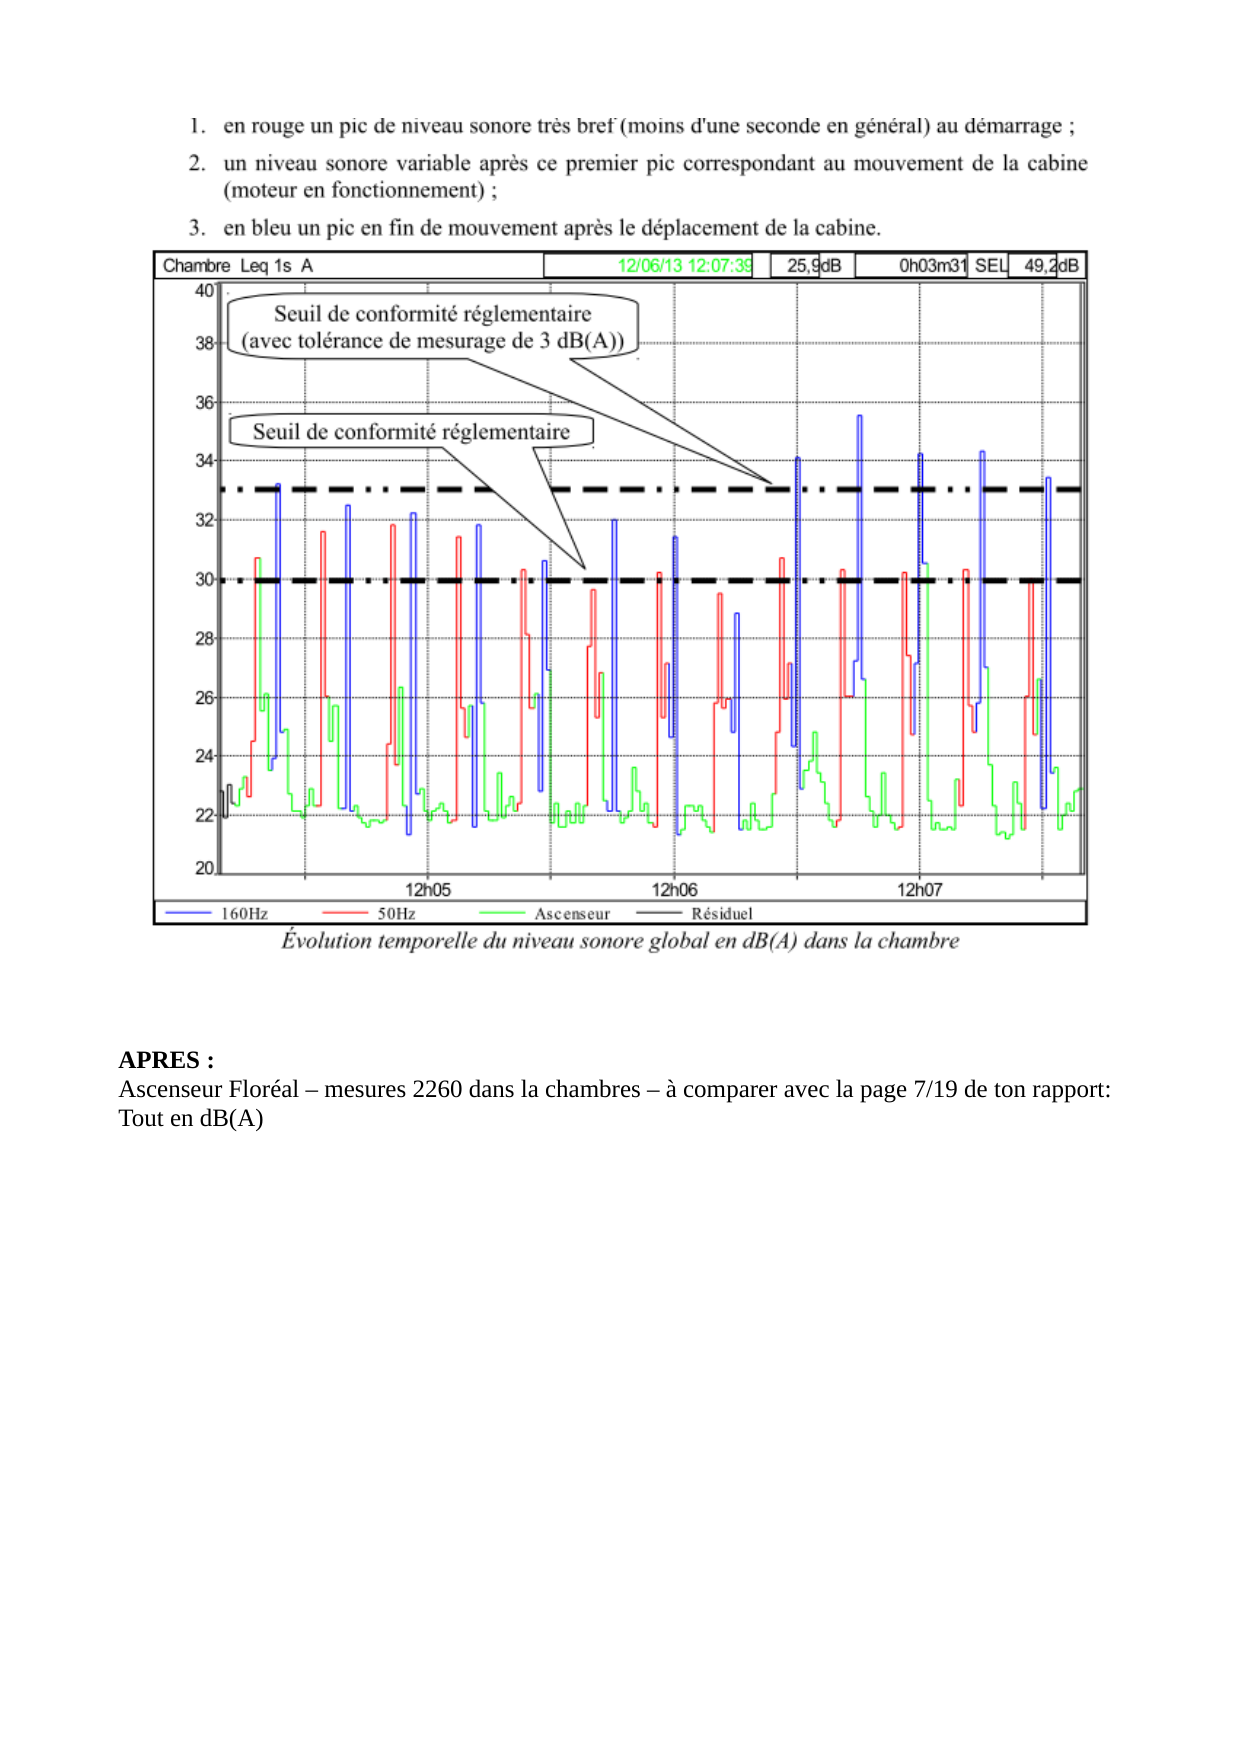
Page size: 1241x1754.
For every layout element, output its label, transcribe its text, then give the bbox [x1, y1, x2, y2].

text Tout en dB(A) [118, 1103, 1122, 1132]
text Ascenseur Floréal – mesures 2260 dans la chambres – à comparer avec la page 7/19 de ton rapport: [118, 1074, 1122, 1103]
text APRES : [118, 1045, 1122, 1074]
picture [118, 118, 1123, 959]
